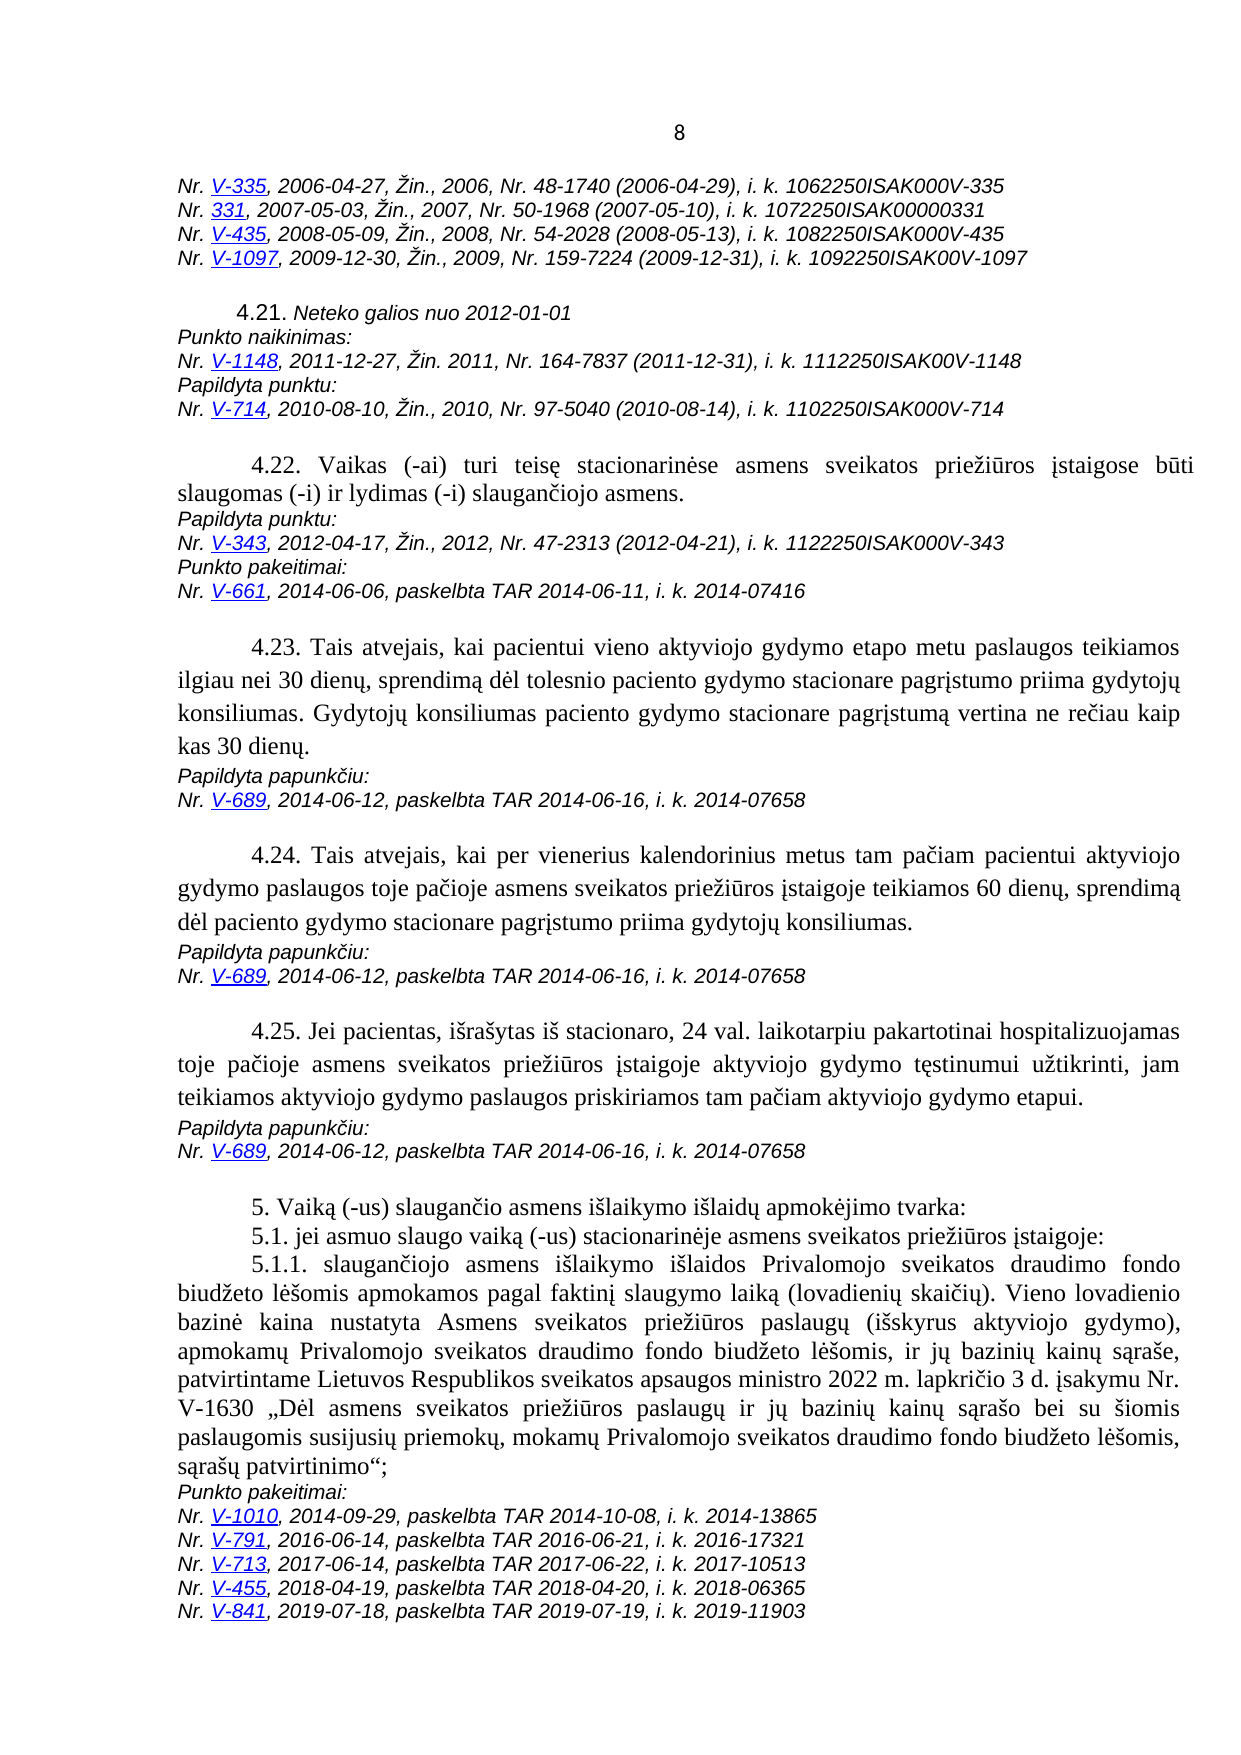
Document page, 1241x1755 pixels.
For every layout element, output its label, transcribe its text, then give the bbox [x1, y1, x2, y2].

text 5.1.1. slaugančiojo asmens išlaikymo išlaidos Privalomojo sveikatos draudimo fondo biudžeto lėšomis apmokamos pagal faktinį slaugymo laiką (lovadienių skaičių). Vieno lovadienio bazinė kaina nustatyta Asmens sveikatos priežiūros paslaugų (išskyrus aktyviojo gydymo), apmokamų Privalomojo sveikatos draudimo fondo biudžeto lėšomis, ir jų bazinių kainų sąraše, patvirtintame Lietuvos Respublikos sveikatos apsaugos ministro 2022 m. lapkričio 3 d. įsakymu Nr. V-1630 „Dėl asmens sveikatos priežiūros paslaugų ir jų bazinių kainų sąrašo bei su šiomis paslaugomis susijusių priemokų, mokamų Privalomojo sveikatos draudimo fondo biudžeto lėšomis, sąrašų patvirtinimo“; [177, 1249, 1181, 1479]
text Papildyta papunkčiu: [177, 764, 1181, 788]
text Nr. V-343, 2012-04-17, Žin., 2012, Nr. 47-2313 (2012-04-21), i. k. 1122250ISAK000V-343 [177, 531, 1181, 555]
text 4.24. Tais atvejais, kai per vienerius kalendorinius metus tam pačiam pacientui aktyviojo gydymo paslaugos toje pačioje asmens sveikatos priežiūros įstaigoje teikiamos 60 dienų, sprendimą dėl paciento gydymo stacionare pagrįstumo priima gydytojų konsiliumas. [177, 841, 1181, 935]
text Punkto pakeitimai: [177, 555, 1181, 579]
text Nr. V-689, 2014-06-12, paskelbta TAR 2014-06-16, i. k. 2014-07658 [177, 1139, 1181, 1163]
text Nr. V-1097, 2009-12-30, Žin., 2009, Nr. 159-7224 (2009-12-31), i. k. 1092250ISAK00V-1097 [177, 246, 1181, 270]
text Punkto naikinimas: [177, 325, 1181, 349]
text Nr. V-661, 2014-06-06, paskelbta TAR 2014-06-11, i. k. 2014-07416 [177, 579, 1181, 603]
text 4.25. Jei pacientas, išrašytas iš stacionaro, 24 val. laikotarpiu pakartotinai hospitalizuojamas toje pačioje asmens sveikatos priežiūros įstaigoje aktyviojo gydymo tęstinumui užtikrinti, jam teikiamos aktyviojo gydymo paslaugos priskiriamos tam pačiam aktyviojo gydymo etapui. [177, 1016, 1181, 1111]
text 4.21. Neteko galios nuo 2012-01-01 [177, 299, 1181, 325]
text 5. Vaiką (-us) slaugančio asmens išlaikymo išlaidų apmokėjimo tvarka: [177, 1192, 1196, 1221]
text Nr. V-841, 2019-07-18, paskelbta TAR 2019-07-19, i. k. 2019-11903 [177, 1599, 1181, 1623]
text Nr. V-1010, 2014-09-29, paskelbta TAR 2014-10-08, i. k. 2014-13865 [177, 1503, 1181, 1527]
text 4.23. Tais atvejais, kai pacientui vieno aktyviojo gydymo etapo metu paslaugos teikiamos ilgiau nei 30 dienų, sprendimą dėl tolesnio paciento gydymo stacionare pagrįstumo priima gydytojų konsiliumas. Gydytojų konsiliumas paciento gydymo stacionare pagrįstumą vertina ne rečiau kaip kas 30 dienų. [177, 632, 1181, 759]
text Nr. V-335, 2006-04-27, Žin., 2006, Nr. 48-1740 (2006-04-29), i. k. 1062250ISAK000V-335 [177, 174, 1181, 198]
text Papildyta papunkčiu: [177, 1115, 1181, 1139]
text 5.1. jei asmuo slaugo vaiką (-us) stacionarinėje asmens sveikatos priežiūros įstaigoje: [177, 1221, 1196, 1249]
text Papildyta punktu: [177, 373, 1181, 397]
text Nr. V-689, 2014-06-12, paskelbta TAR 2014-06-16, i. k. 2014-07658 [177, 788, 1181, 812]
text Papildyta punktu: [177, 507, 1181, 531]
text Nr. V-689, 2014-06-12, paskelbta TAR 2014-06-16, i. k. 2014-07658 [177, 963, 1181, 987]
text Nr. V-455, 2018-04-19, paskelbta TAR 2018-04-20, i. k. 2018-06365 [177, 1575, 1181, 1599]
text Nr. V-713, 2017-06-14, paskelbta TAR 2017-06-22, i. k. 2017-10513 [177, 1551, 1181, 1575]
text Nr. 331, 2007-05-03, Žin., 2007, Nr. 50-1968 (2007-05-10), i. k. 1072250ISAK00000331 [177, 198, 1181, 222]
text Nr. V-714, 2010-08-10, Žin., 2010, Nr. 97-5040 (2010-08-14), i. k. 1102250ISAK000V-714 [177, 397, 1181, 421]
text Papildyta papunkčiu: [177, 939, 1181, 963]
text Nr. V-435, 2008-05-09, Žin., 2008, Nr. 54-2028 (2008-05-13), i. k. 1082250ISAK000V-435 [177, 222, 1181, 246]
text Punkto pakeitimai: [177, 1479, 1181, 1503]
text Nr. V-1148, 2011-12-27, Žin. 2011, Nr. 164-7837 (2011-12-31), i. k. 1112250ISAK00V-1148 [177, 349, 1181, 373]
text Nr. V-791, 2016-06-14, paskelbta TAR 2016-06-21, i. k. 2016-17321 [177, 1527, 1181, 1551]
text 4.22. Vaikas (-ai) turi teisę stacionarinėse asmens sveikatos priežiūros įstaigose būti slaugomas (-i) ir lydimas (-i) slaugančiojo asmens. [177, 450, 1196, 507]
